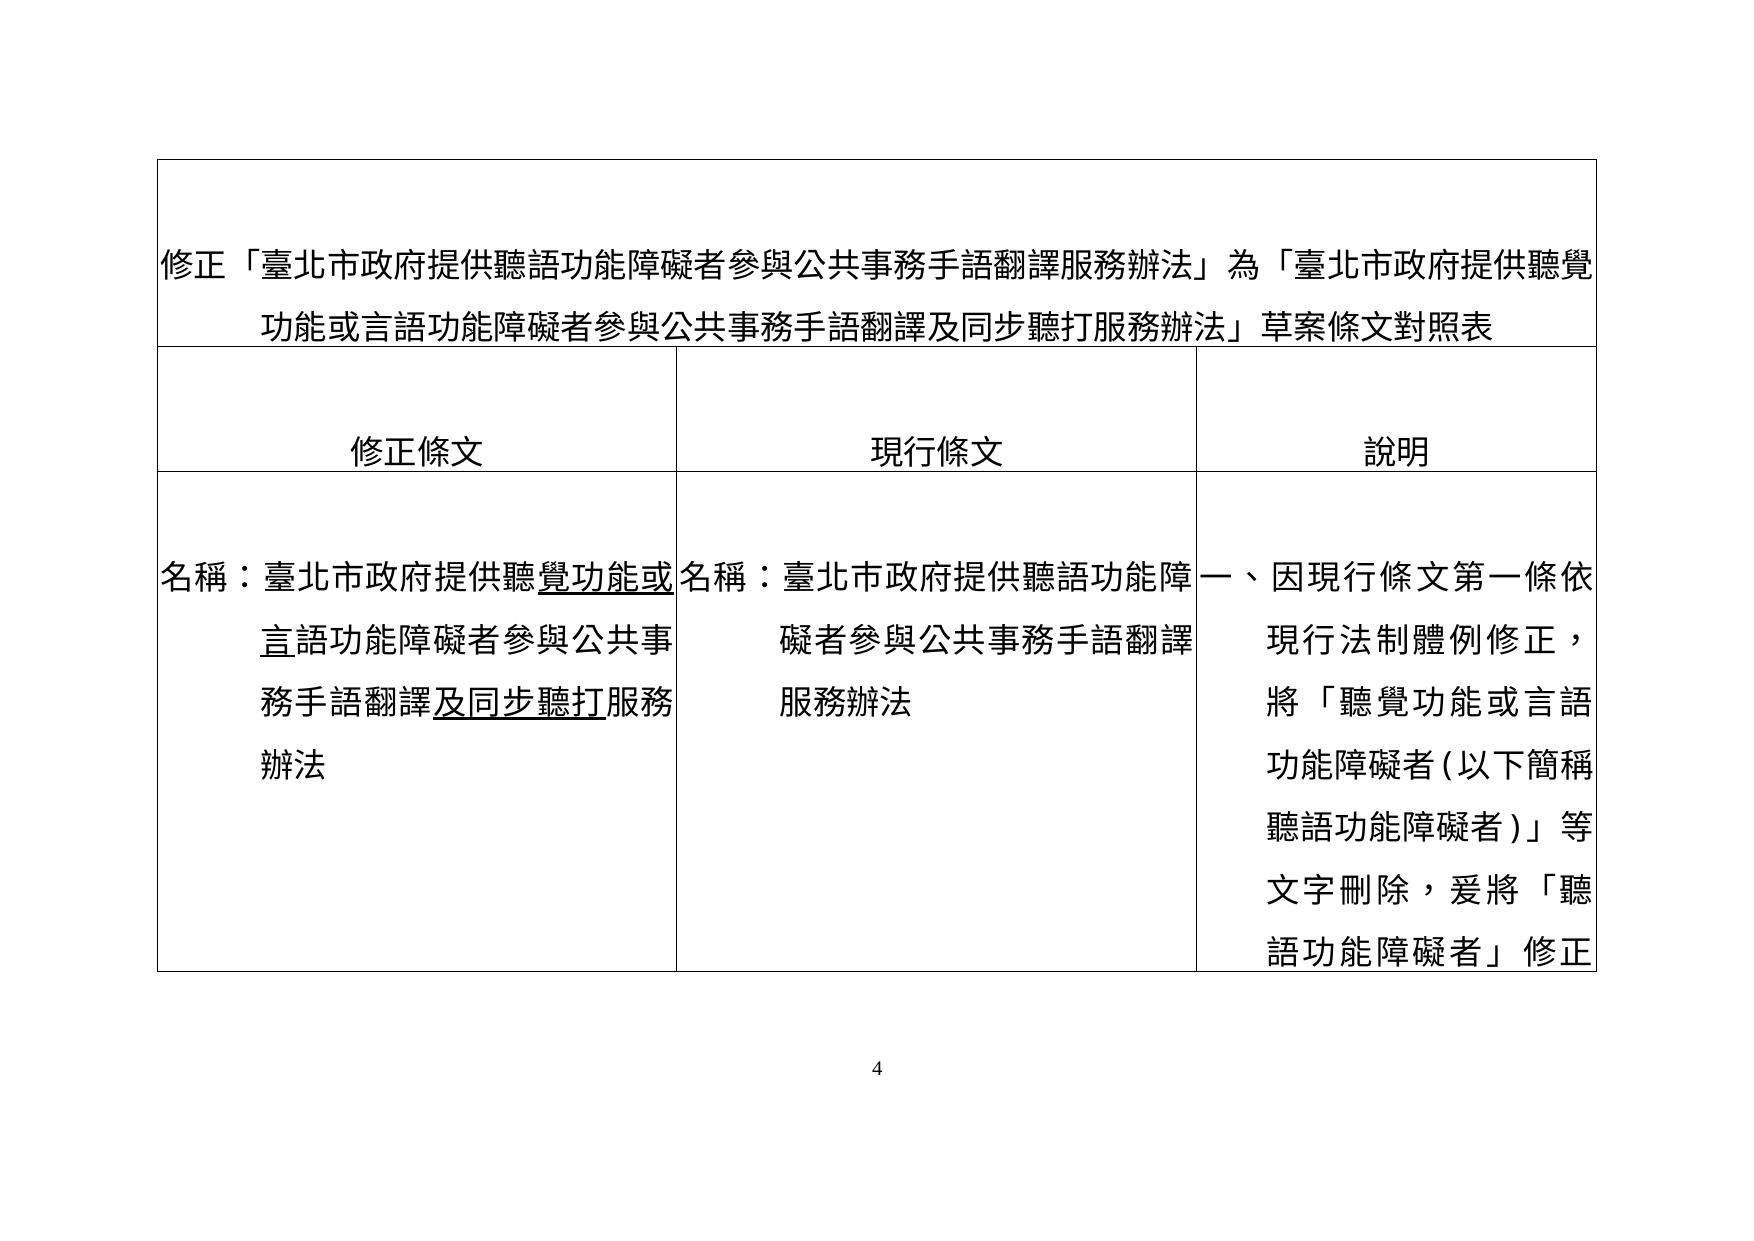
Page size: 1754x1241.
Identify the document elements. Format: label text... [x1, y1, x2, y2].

table_cell 名稱：臺北市政府提供聽覺功能或言語功能障礙者參與公共事務手語翻譯及同步聽打服務辦法 [158, 472, 676, 971]
table_cell 一、因現行條文第一條依現行法制體例修正，將「聽覺功能或言語功能障礙者(以下簡稱聽語功能障礙者)」等文字刪除，爰將「聽語功能障礙者」修正 [1197, 472, 1596, 971]
table_header 修正「臺北市政府提供聽語功能障礙者參與公共事務手語翻譯服務辦法」為「臺北市政府提供聽覺功能或言語功能障礙者參與公共事務手語翻譯及同步聽打服務辦法」草案條文對照表 [158, 160, 1596, 346]
table_cell 名稱：臺北巿政府提供聽語功能障礙者參與公共事務手語翻譯服務辦法 [677, 472, 1196, 971]
table_cell 現行條文 [677, 347, 1196, 471]
table_cell 說明 [1197, 347, 1596, 471]
table_cell 修正條文 [158, 347, 676, 471]
